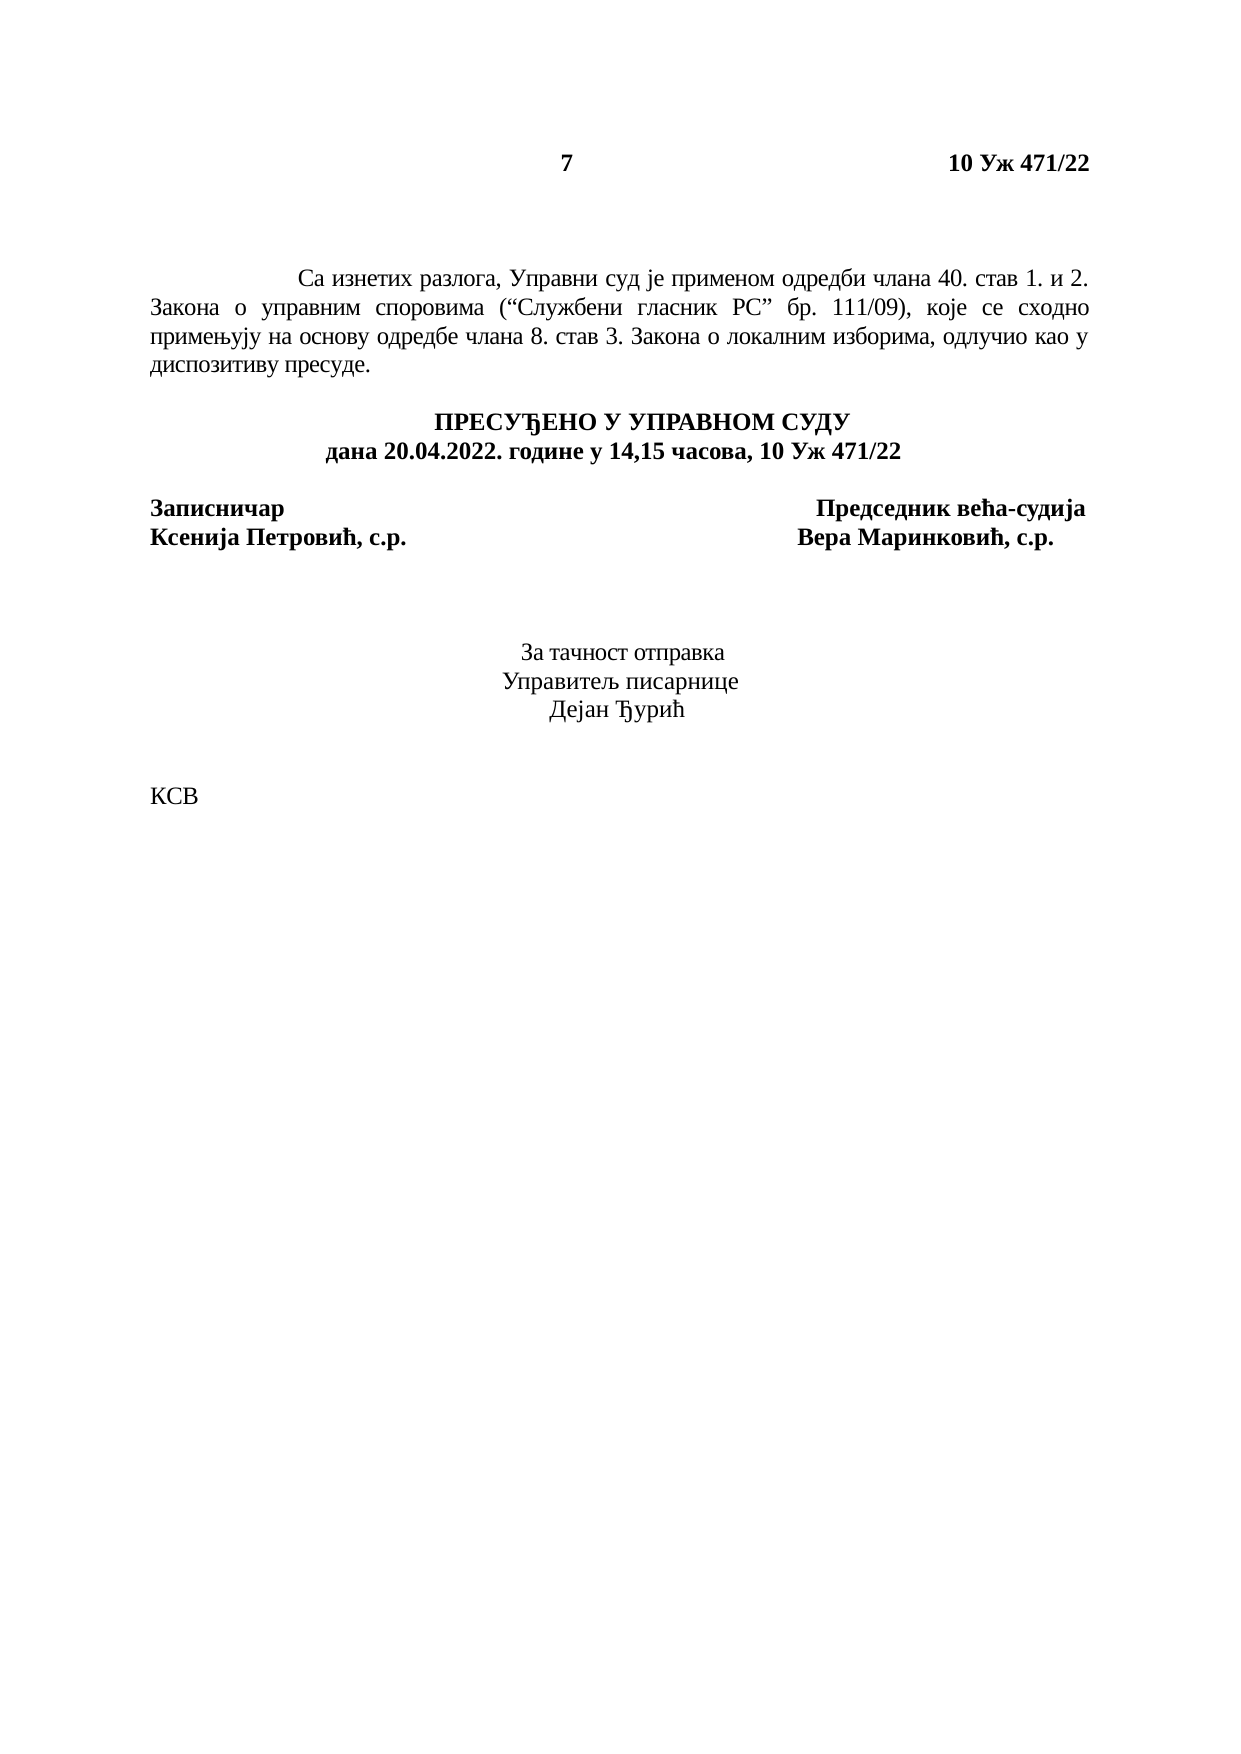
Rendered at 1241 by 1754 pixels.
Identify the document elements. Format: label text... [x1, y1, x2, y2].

text За тачност отправка [150, 637, 1090, 666]
text Са изнетих разлога, Управни суд је применом одредби члана 40. став 1. и 2. Закона о управним споровима (“Службени гласник РС” бр. 111/09), које се сходно примењују на основу одредбе члана 8. став 3. Закона о локалним изборима, одлучио као у диспозитиву пресуде. [150, 263, 1090, 378]
text дана 20.04.2022. године у 14,15 часова, 10 Уж 471/22 [150, 436, 1090, 464]
text ПРЕСУЂЕНО У УПРАВНОМ СУДУ [150, 407, 1090, 436]
text КСВ [150, 781, 1090, 809]
text Ксенија Петровић, с.р. Вера Маринковић, с.р. [150, 522, 1090, 551]
text Дејан Ђурић [150, 694, 1090, 723]
text Управитељ писарнице [150, 666, 1090, 694]
text Записничар Председник већа-судија [150, 493, 1090, 522]
